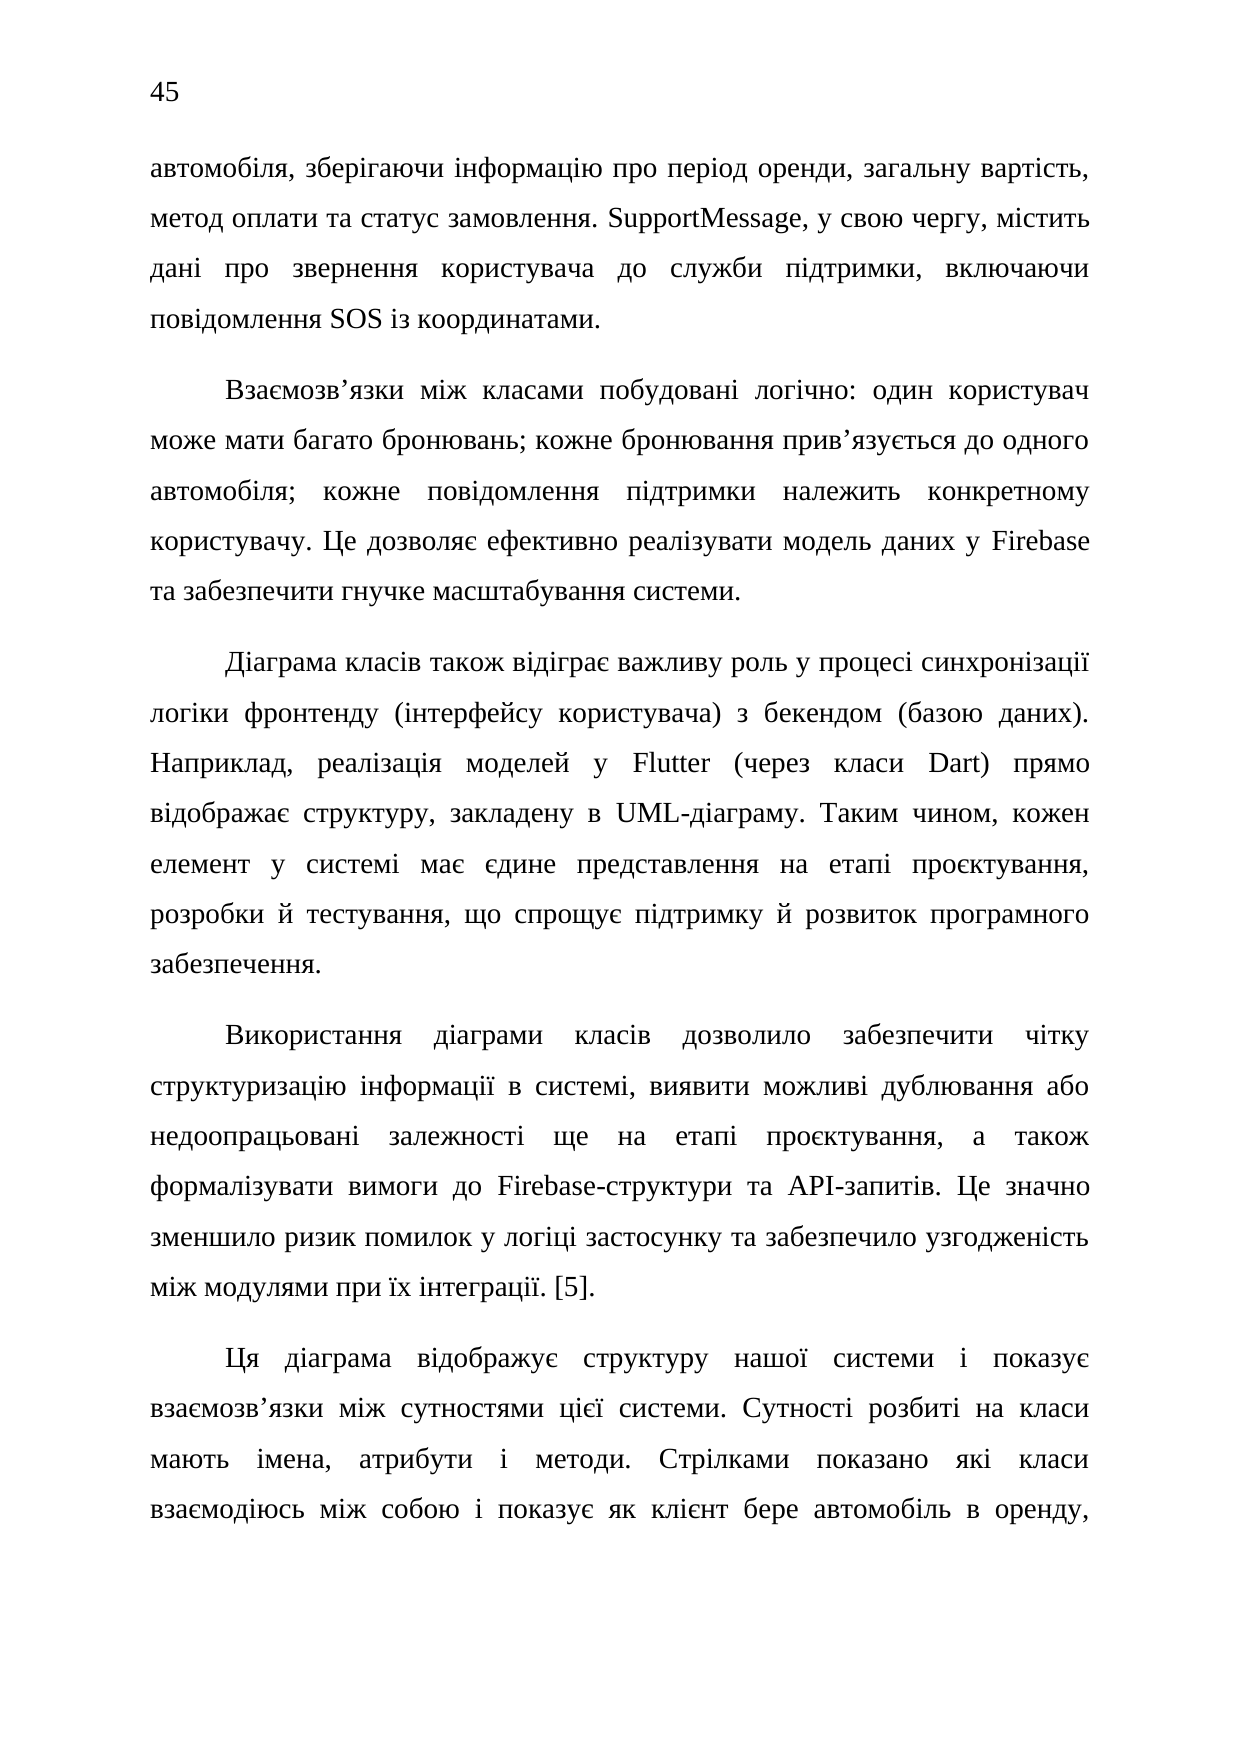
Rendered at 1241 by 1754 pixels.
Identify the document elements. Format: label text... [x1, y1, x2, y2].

text Взаємозв’язки між класами побудовані логічно: один користувач може мати багато бронювань; кожне бронювання прив’язується до одного автомобіля; кожне повідомлення підтримки належить конкретному користувачу. Це дозволяє ефективно реалізувати модель даних у Firebase та забезпечити гнучке масштабування системи. [150, 372, 1090, 607]
text Ця діаграма відображує структуру нашої системи і показує взаємозвʼязки між сутностями цієї системи. Сутності розбиті на класи мають імена, атрибути і методи. Стрілками показано які класи взаємодіюсь між собою і показує як клієнт бере автомобіль в оренду, [150, 1340, 1090, 1525]
text Діаграма класів також відіграє важливу роль у процесі синхронізації логіки фронтенду (інтерфейсу користувача) з бекендом (базою даних). Наприклад, реалізація моделей у Flutter (через класи Dart) прямо відображає структуру, закладену в UML-діаграму. Таким чином, кожен елемент у системі має єдине представлення на етапі проєктування, розробки й тестування, що спрощує підтримку й розвиток програмного забезпечення. [150, 644, 1090, 980]
text автомобіля, зберігаючи інформацію про період оренди, загальну вартість, метод оплати та статус замовлення. SupportMessage, у свою чергу, містить дані про звернення користувача до служби підтримки, включаючи повідомлення SOS із координатами. [150, 150, 1090, 334]
text Використання діаграми класів дозволило забезпечити чітку структуризацію інформації в системі, виявити можливі дублювання або недоопрацьовані залежності ще на етапі проєктування, а також формалізувати вимоги до Firebase-структури та API-запитів. Це значно зменшило ризик помилок у логіці застосунку та забезпечило узгодженість між модулями при їх інтеграції. [5]. [150, 1017, 1090, 1303]
